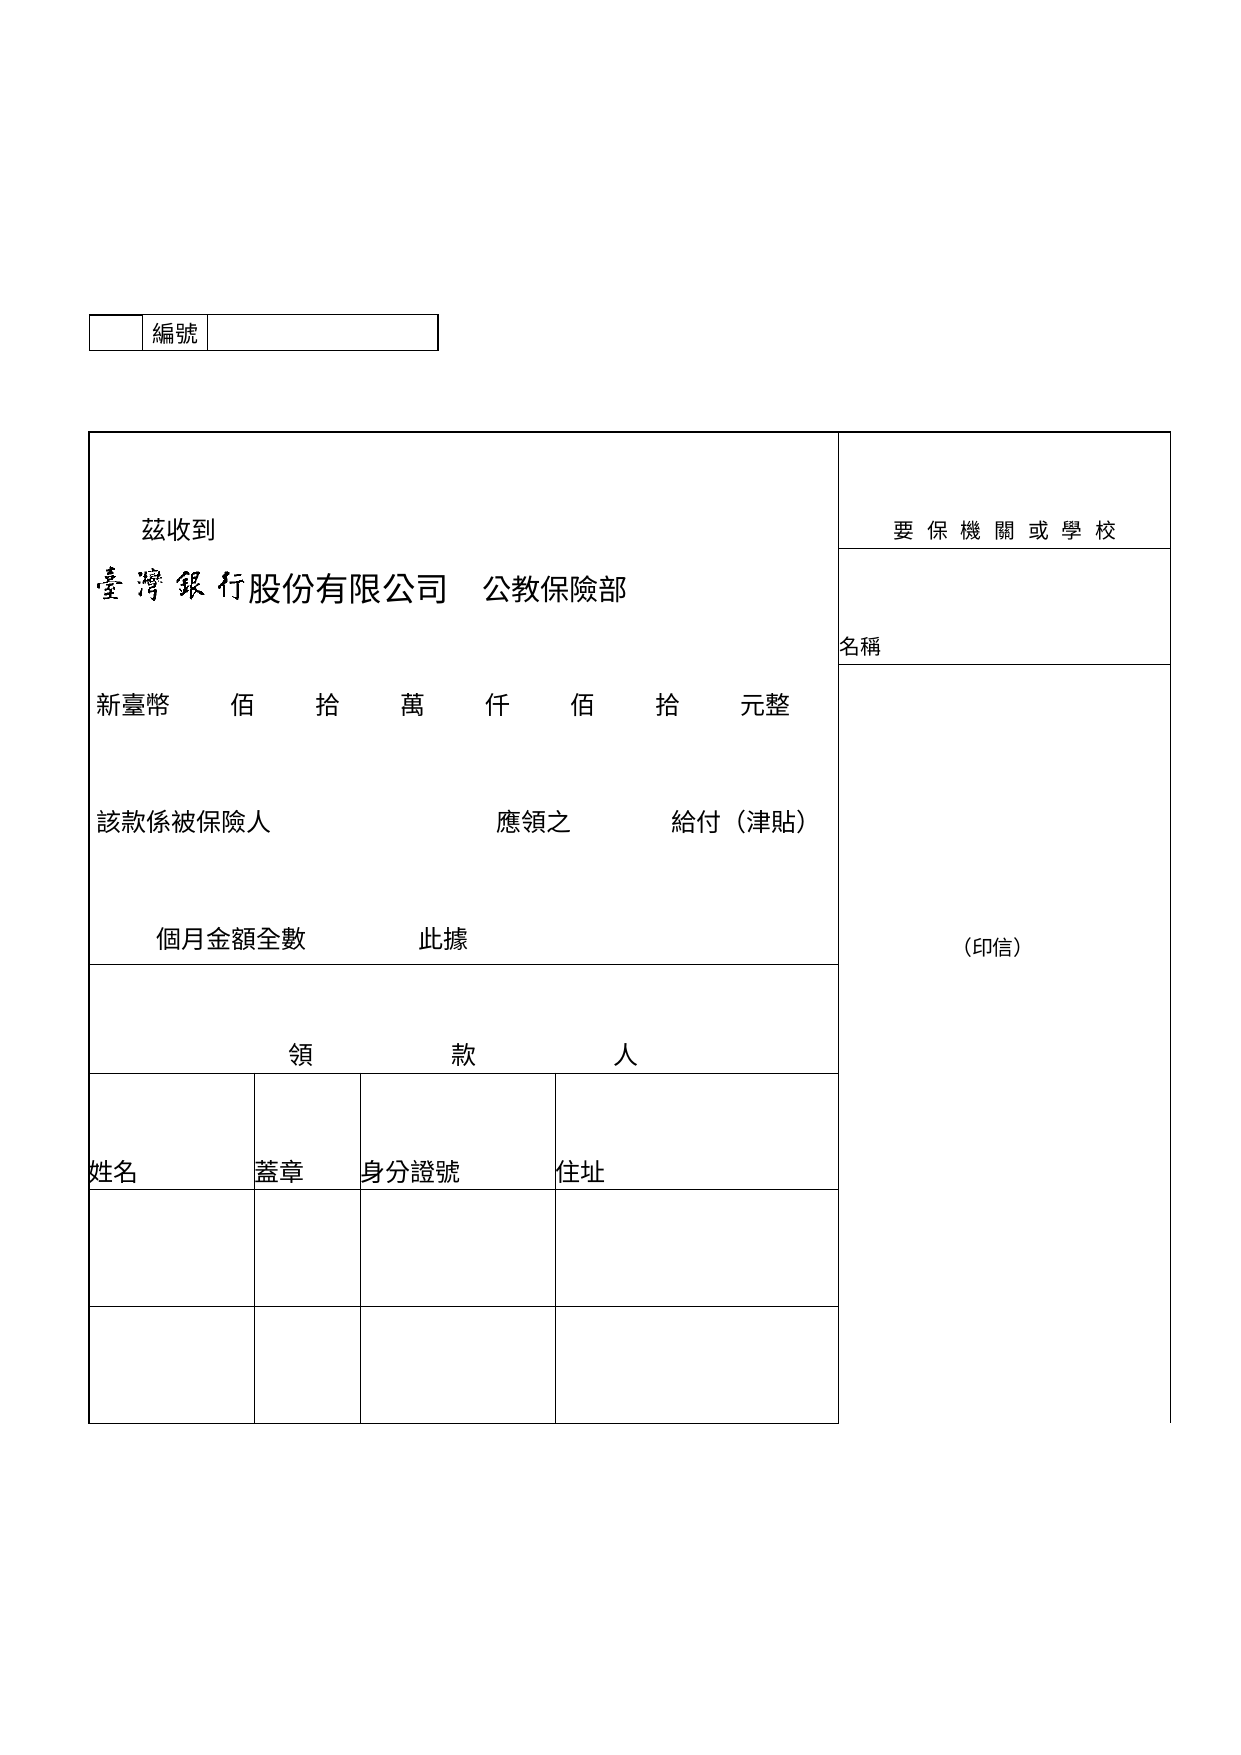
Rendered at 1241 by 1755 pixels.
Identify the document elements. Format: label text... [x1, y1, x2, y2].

table_cell [255, 1190, 360, 1306]
table_cell 編號 [143, 315, 207, 350]
picture [96, 565, 245, 602]
table_cell [556, 1190, 838, 1306]
table_cell 名稱 [839, 549, 1170, 664]
table_header [90, 316, 142, 350]
table_cell [361, 1190, 555, 1306]
table_cell [90, 1190, 254, 1306]
table_cell [556, 1307, 838, 1423]
table_cell [208, 315, 437, 350]
table_cell 蓋章 [255, 1074, 360, 1189]
table_header 要保機關或學校 [839, 433, 1170, 548]
table_header 茲收到 股份有限公司 公教保險部 新臺幣 佰 拾 萬 仟 佰 拾 元整 該款係被保險人 應領之 給付（津貼） 個月金額全數 此據 [90, 433, 838, 963]
table_cell 身分證號 [361, 1074, 555, 1189]
table_cell 姓名 [90, 1074, 254, 1189]
table_cell 領款人 [90, 965, 838, 1073]
table_cell [255, 1307, 360, 1423]
table_cell [361, 1307, 555, 1423]
table_cell [839, 665, 1170, 1423]
table_cell [90, 1307, 254, 1423]
table_cell 住址 [556, 1074, 838, 1189]
